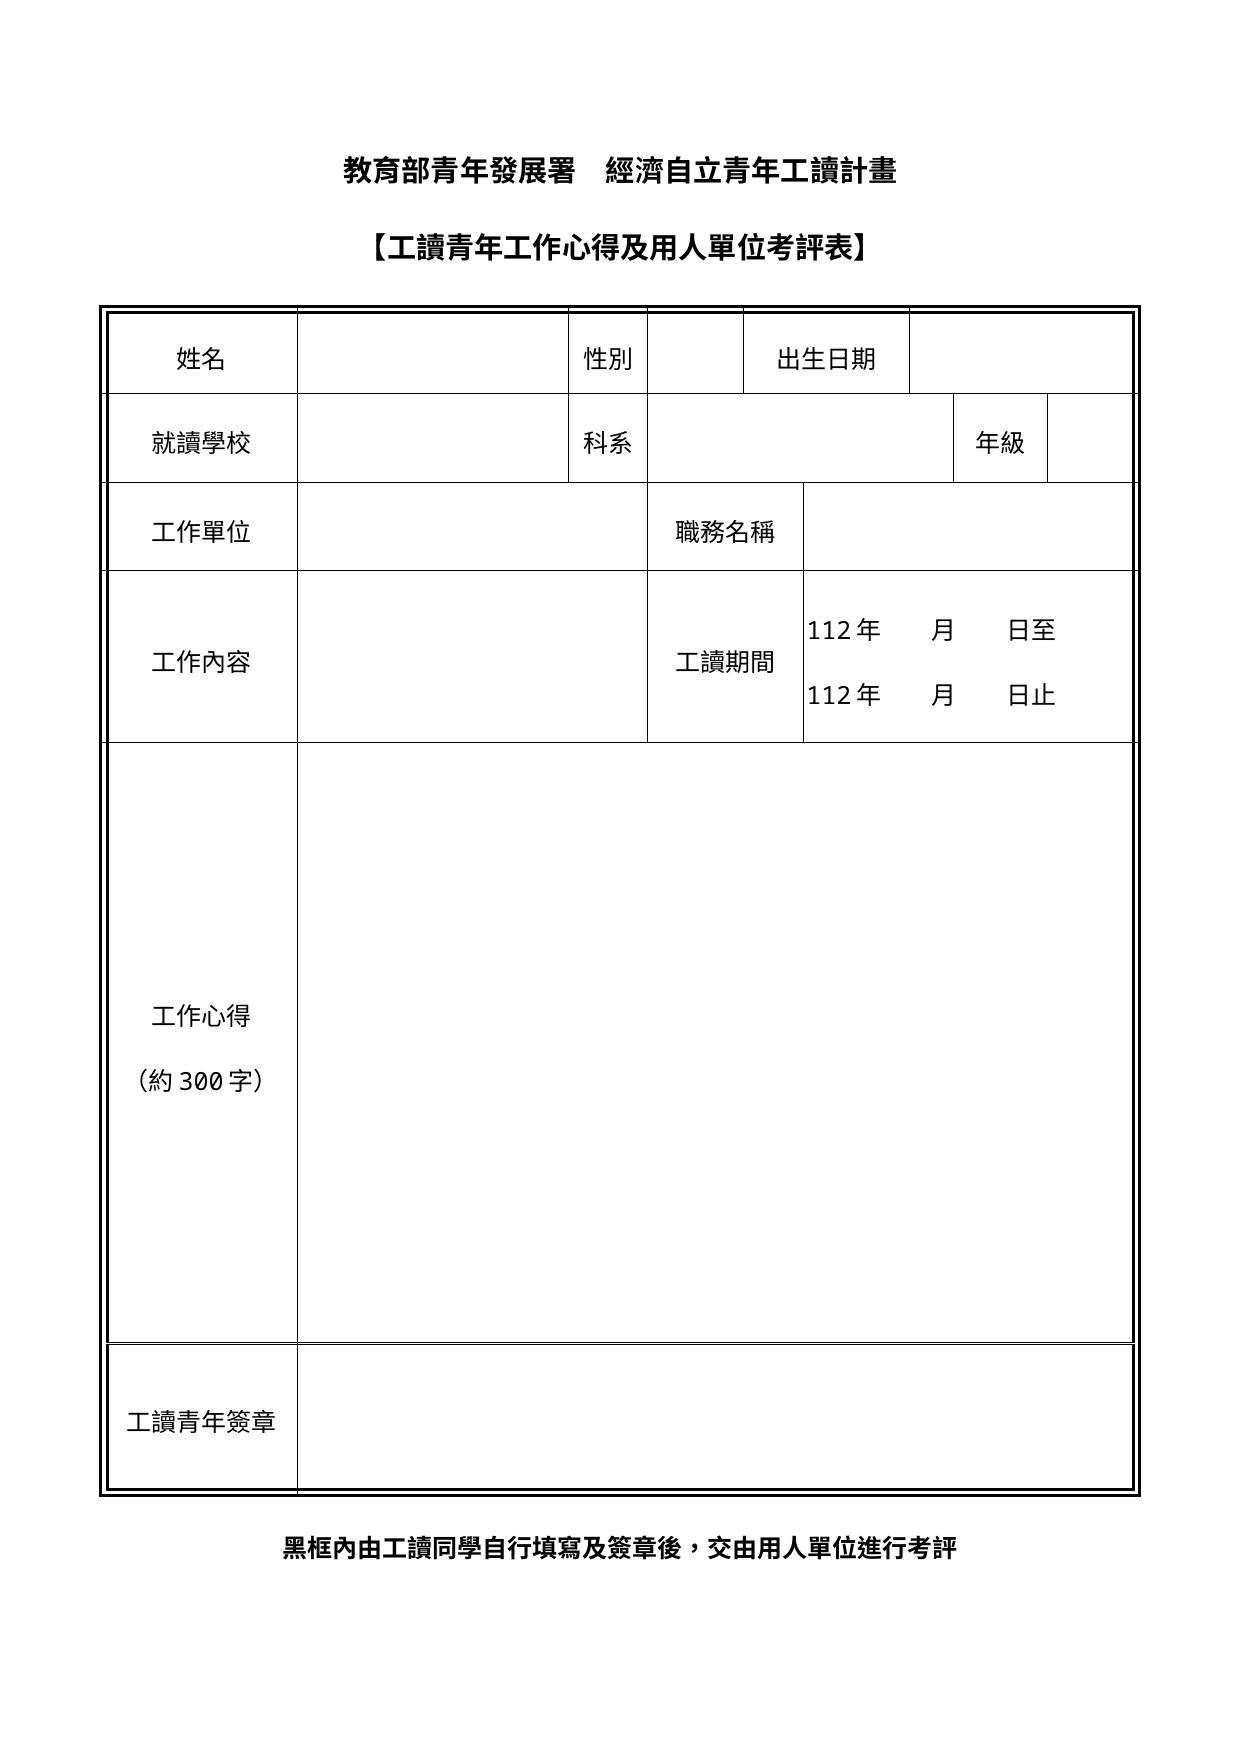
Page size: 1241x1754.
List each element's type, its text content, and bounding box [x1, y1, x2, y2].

table_header [298, 314, 568, 393]
table_cell [648, 394, 953, 482]
table_cell 工作心得 （約300字） [109, 743, 297, 1342]
table_cell [298, 1488, 1136, 1494]
table_cell 科系 [569, 394, 647, 482]
table_cell [298, 743, 1132, 1342]
table_cell [1048, 394, 1132, 482]
table_cell 工讀青年簽章 [109, 1345, 297, 1488]
table_cell 就讀學校 [109, 394, 297, 482]
table_cell [104, 1488, 297, 1494]
table_cell 112年 月 日至 112年 月 日止 [804, 571, 1132, 742]
table_header 姓名 [104, 308, 297, 393]
table_cell 工讀期間 [648, 571, 803, 742]
table_cell 工作內容 [109, 571, 297, 742]
table_cell 年級 [954, 394, 1047, 482]
table_cell [298, 571, 647, 742]
table_cell [298, 483, 647, 570]
table_cell [298, 394, 568, 482]
table_header [910, 308, 1136, 393]
table_header [648, 314, 743, 393]
text 教育部青年發展署 經濟自立青年工讀計畫 [118, 127, 1122, 189]
table_header 出生日期 [744, 314, 909, 393]
table_cell [298, 1345, 1132, 1488]
table_header [910, 314, 1132, 393]
text 【工讀青年工作心得及用人單位考評表】 [118, 204, 1122, 267]
table_cell 職務名稱 [648, 483, 803, 570]
table_cell 工作單位 [109, 483, 297, 570]
table_cell 黑框內由工讀同學自行填寫及簽章後，交由用人單位進行考評 [104, 1497, 1136, 1574]
table_header 性別 [569, 314, 647, 393]
table_cell [804, 483, 1132, 570]
